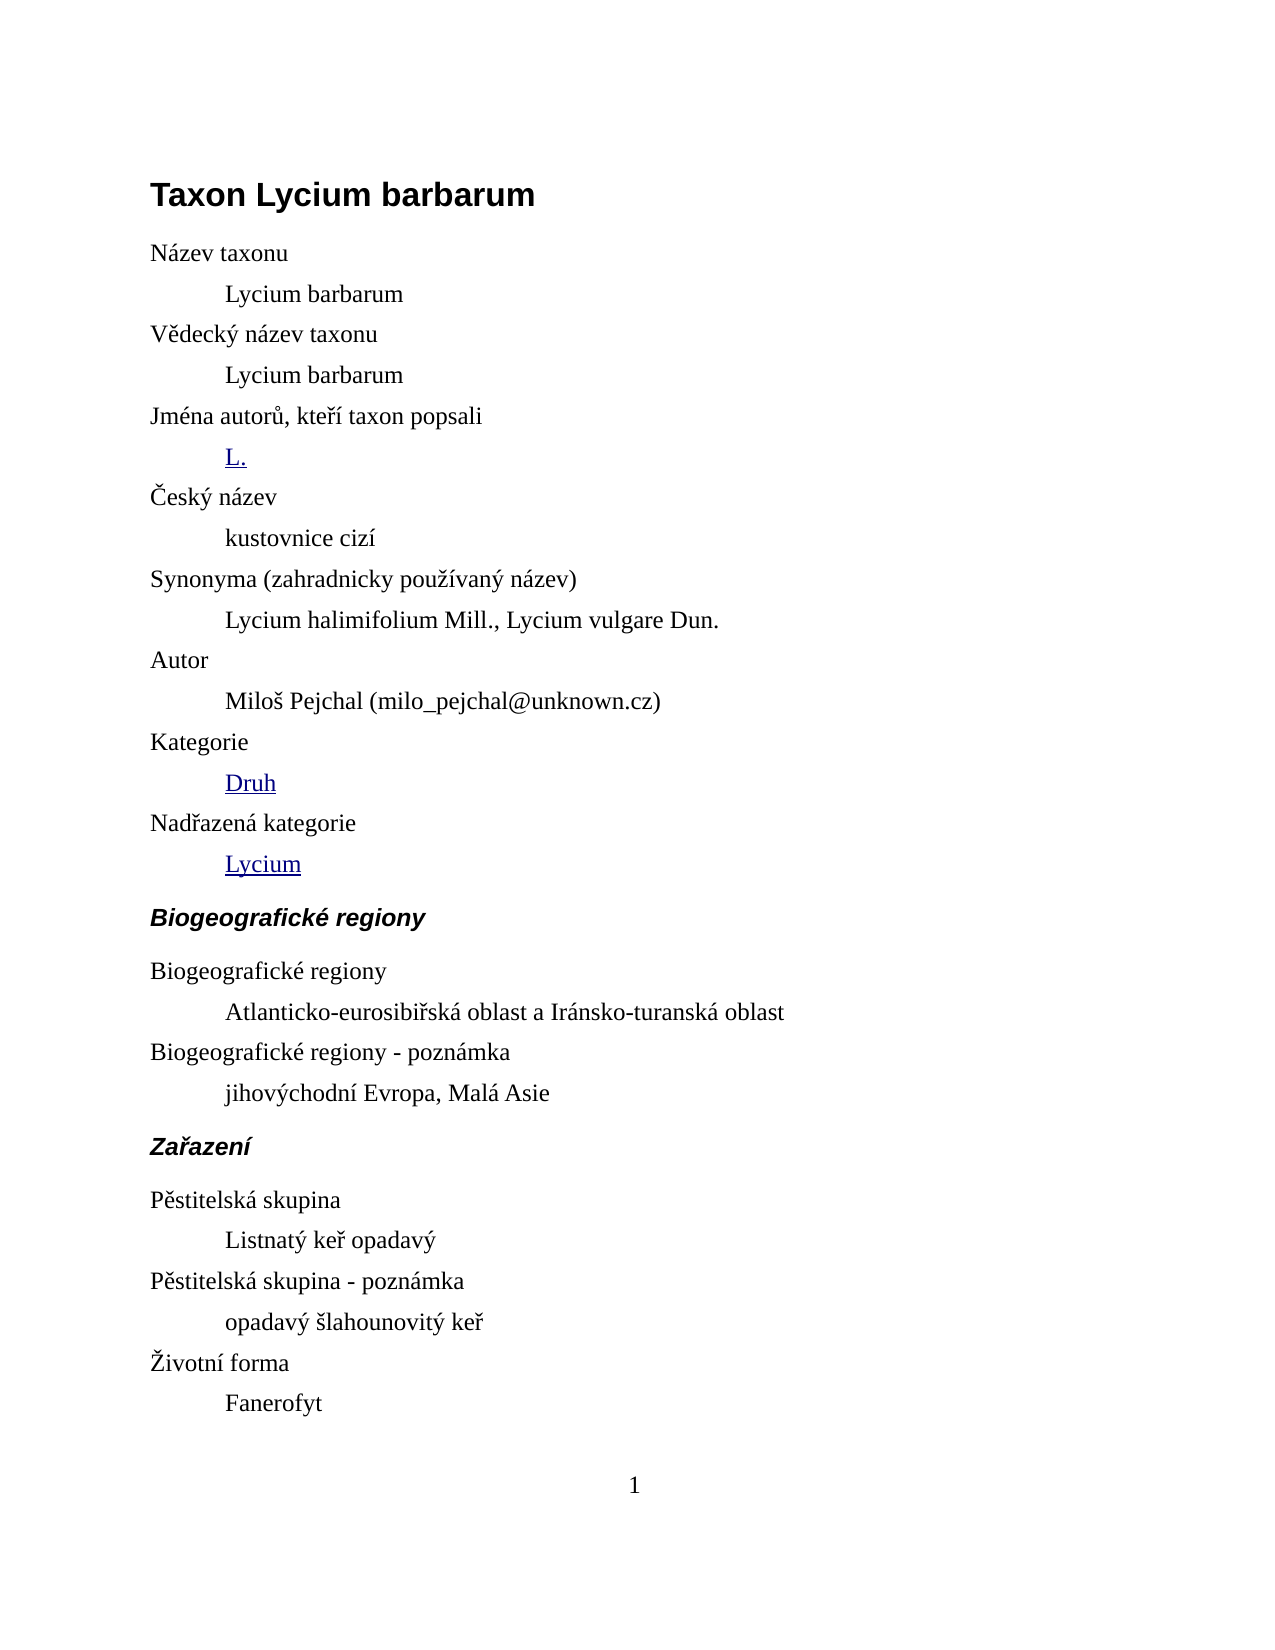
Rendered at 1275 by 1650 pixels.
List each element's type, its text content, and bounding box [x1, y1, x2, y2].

text Biogeografické regiony - poznámka [150, 1037, 1125, 1066]
text Lycium barbarum [225, 279, 1125, 308]
text Lycium [225, 849, 1125, 878]
subtitle Taxon Lycium barbarum [150, 175, 1125, 214]
text Pěstitelská skupina [150, 1185, 1125, 1213]
text Vědecký název taxonu [150, 319, 1125, 348]
text Pěstitelská skupina - poznámka [150, 1266, 1125, 1295]
text Lycium halimifolium Mill., Lycium vulgare Dun. [225, 605, 1125, 633]
text Jména autorů, kteří taxon popsali [150, 401, 1125, 430]
text Autor [150, 645, 1125, 674]
text kustovnice cizí [225, 523, 1125, 552]
text jihovýchodní Evropa, Malá Asie [225, 1078, 1125, 1107]
text Listnatý keř opadavý [225, 1226, 1125, 1254]
text Druh [225, 768, 1125, 796]
text Nadřazená kategorie [150, 808, 1125, 837]
text Synonyma (zahradnicky používaný název) [150, 564, 1125, 593]
text Miloš Pejchal (milo_pejchal@unknown.cz) [225, 686, 1125, 715]
text Biogeografické regiony [150, 956, 1125, 984]
text opadavý šlahounovitý keř [225, 1307, 1125, 1336]
text Fanerofyt [225, 1388, 1125, 1417]
text Lycium barbarum [225, 360, 1125, 389]
text L. [225, 442, 1125, 471]
text Název taxonu [150, 238, 1125, 267]
subtitle Biogeografické regiony [150, 903, 1125, 931]
text Kategorie [150, 727, 1125, 756]
text Životní forma [150, 1348, 1125, 1376]
subtitle Zařazení [150, 1132, 1125, 1160]
text Český název [150, 482, 1125, 511]
text Atlanticko-eurosibiřská oblast a Iránsko-turanská oblast [225, 997, 1125, 1025]
